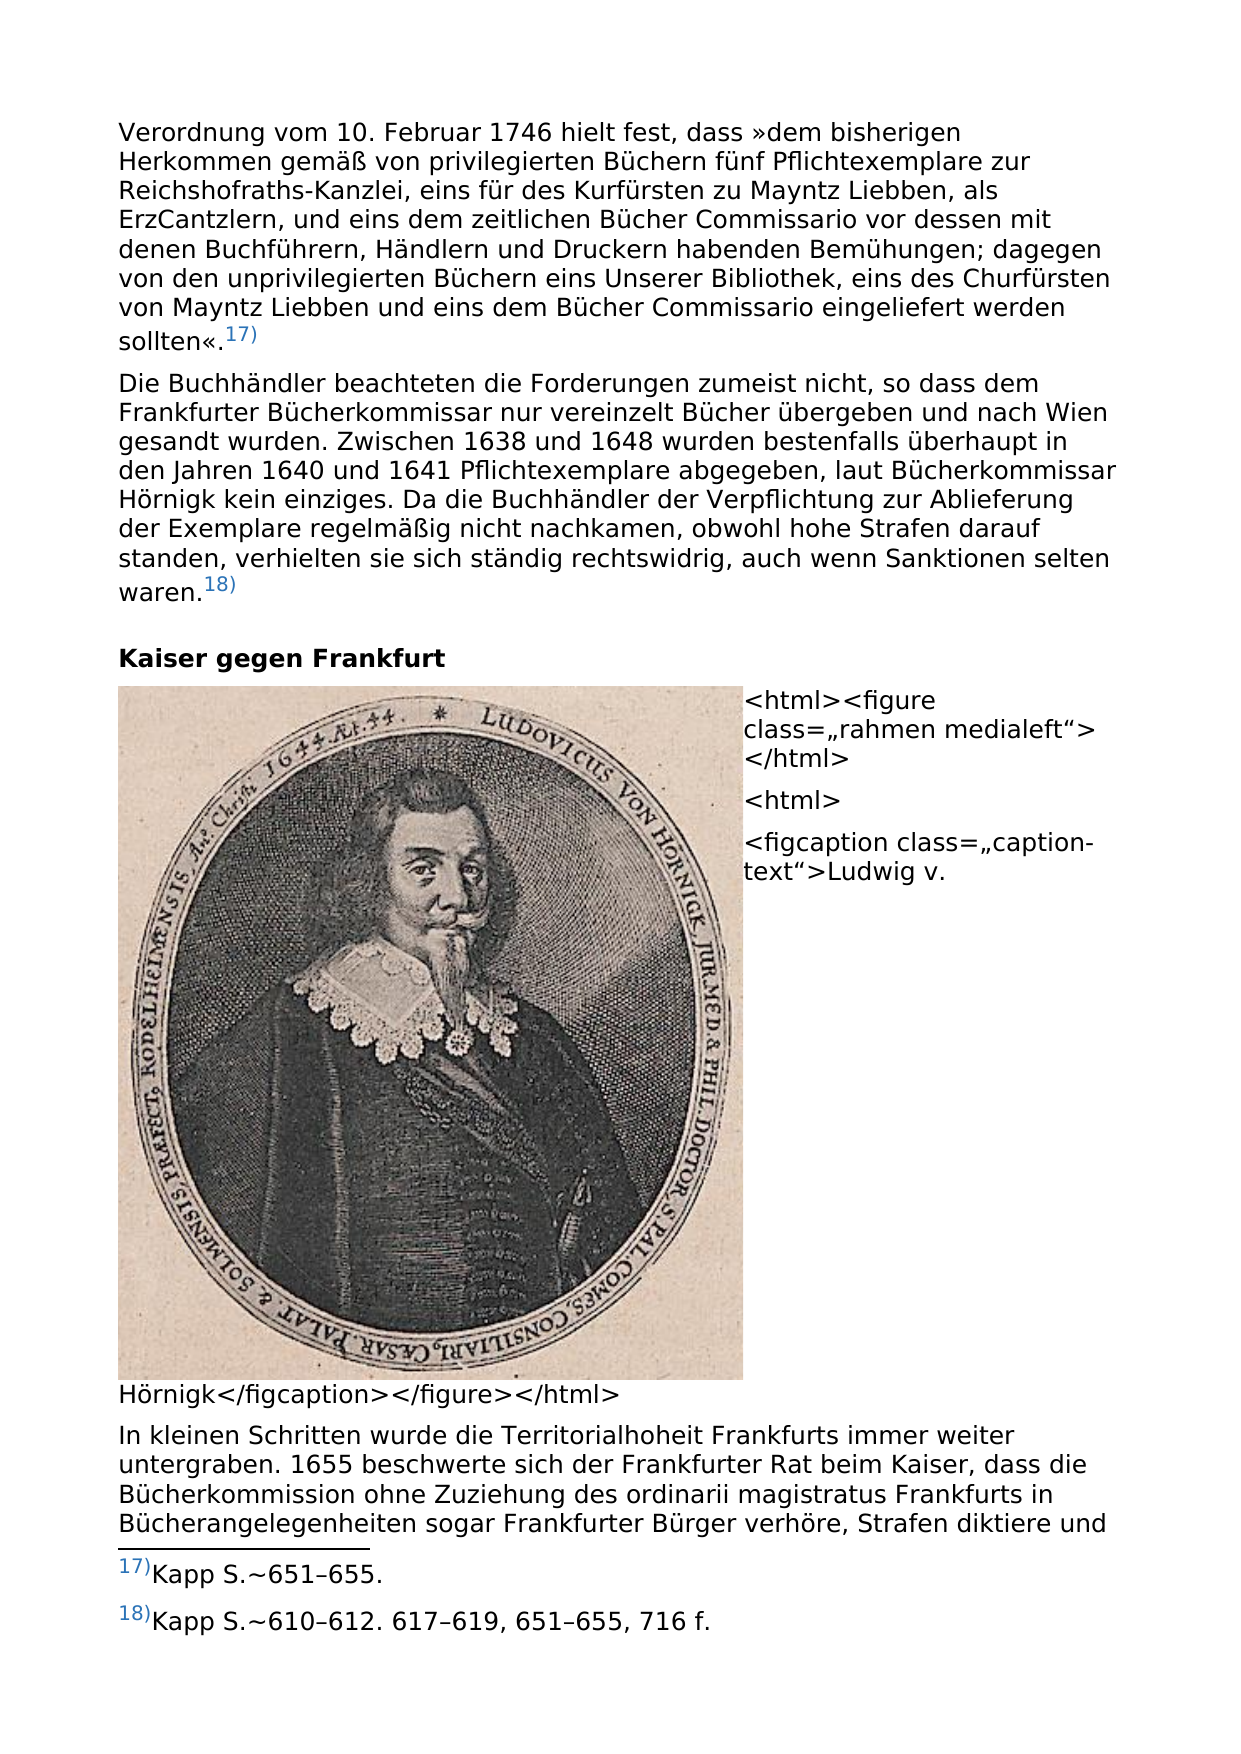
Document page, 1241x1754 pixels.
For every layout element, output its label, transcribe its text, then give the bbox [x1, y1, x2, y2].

subtitle Kaiser gegen Frankfurt [118, 644, 1122, 674]
text <html><figure class=„rahmen medialeft“> </html> [744, 686, 1122, 774]
text <html> [744, 786, 1122, 815]
text Kapp S.~610–612. 617–619, 651–655, 716 f. [118, 1602, 1122, 1636]
text In kleinen Schritten wurde die Territorialhoheit Frankfurts immer weiter untergraben. 1655 beschwerte sich der Frankfurter Rat beim Kaiser, dass die Bücherkommission ohne Zuziehung des ordinarii magistratus Frankfurts in Bücherangelegenheiten sogar Frankfurter Bürger verhöre, Strafen diktiere und [118, 1421, 1122, 1538]
text <figcaption class=„caption-text“>Ludwig v. Hörnigk</figcaption></figure></html> [118, 828, 1122, 1409]
text Die Buchhändler beachteten die Forderungen zumeist nicht, so dass dem Frankfurter Bücherkommissar nur vereinzelt Bücher übergeben und nach Wien gesandt wurden. Zwischen 1638 und 1648 wurden bestenfalls überhaupt in den Jahren 1640 und 1641 Pflichtexemplare abgegeben, laut Bücherkommissar Hörnigk kein einziges. Da die Buchhändler der Verpflichtung zur Ablieferung der Exemplare regelmäßig nicht nachkamen, obwohl hohe Strafen darauf standen, verhielten sie sich ständig rechtswidrig, auch wenn Sanktionen selten waren. [118, 369, 1122, 607]
text Kapp S.~651–655. [118, 1555, 1122, 1589]
text Verordnung vom 10. Februar 1746 hielt fest, dass »dem bisherigen Herkommen gemäß von privilegierten Büchern fünf Pflichtexemplare zur Reichshofraths-Kanzlei, eins für des Kurfürsten zu Mayntz Liebben, als ErzCantzlern, und eins dem zeitlichen Bücher Commissario vor dessen mit denen Buchführern, Händlern und Druckern habenden Bemühungen; dagegen von den unprivilegierten Büchern eins Unserer Bibliothek, eins des Churfürsten von Mayntz Liebben und eins dem Bücher Commissario eingeliefert werden sollten«. [118, 118, 1122, 356]
picture [118, 686, 744, 1380]
